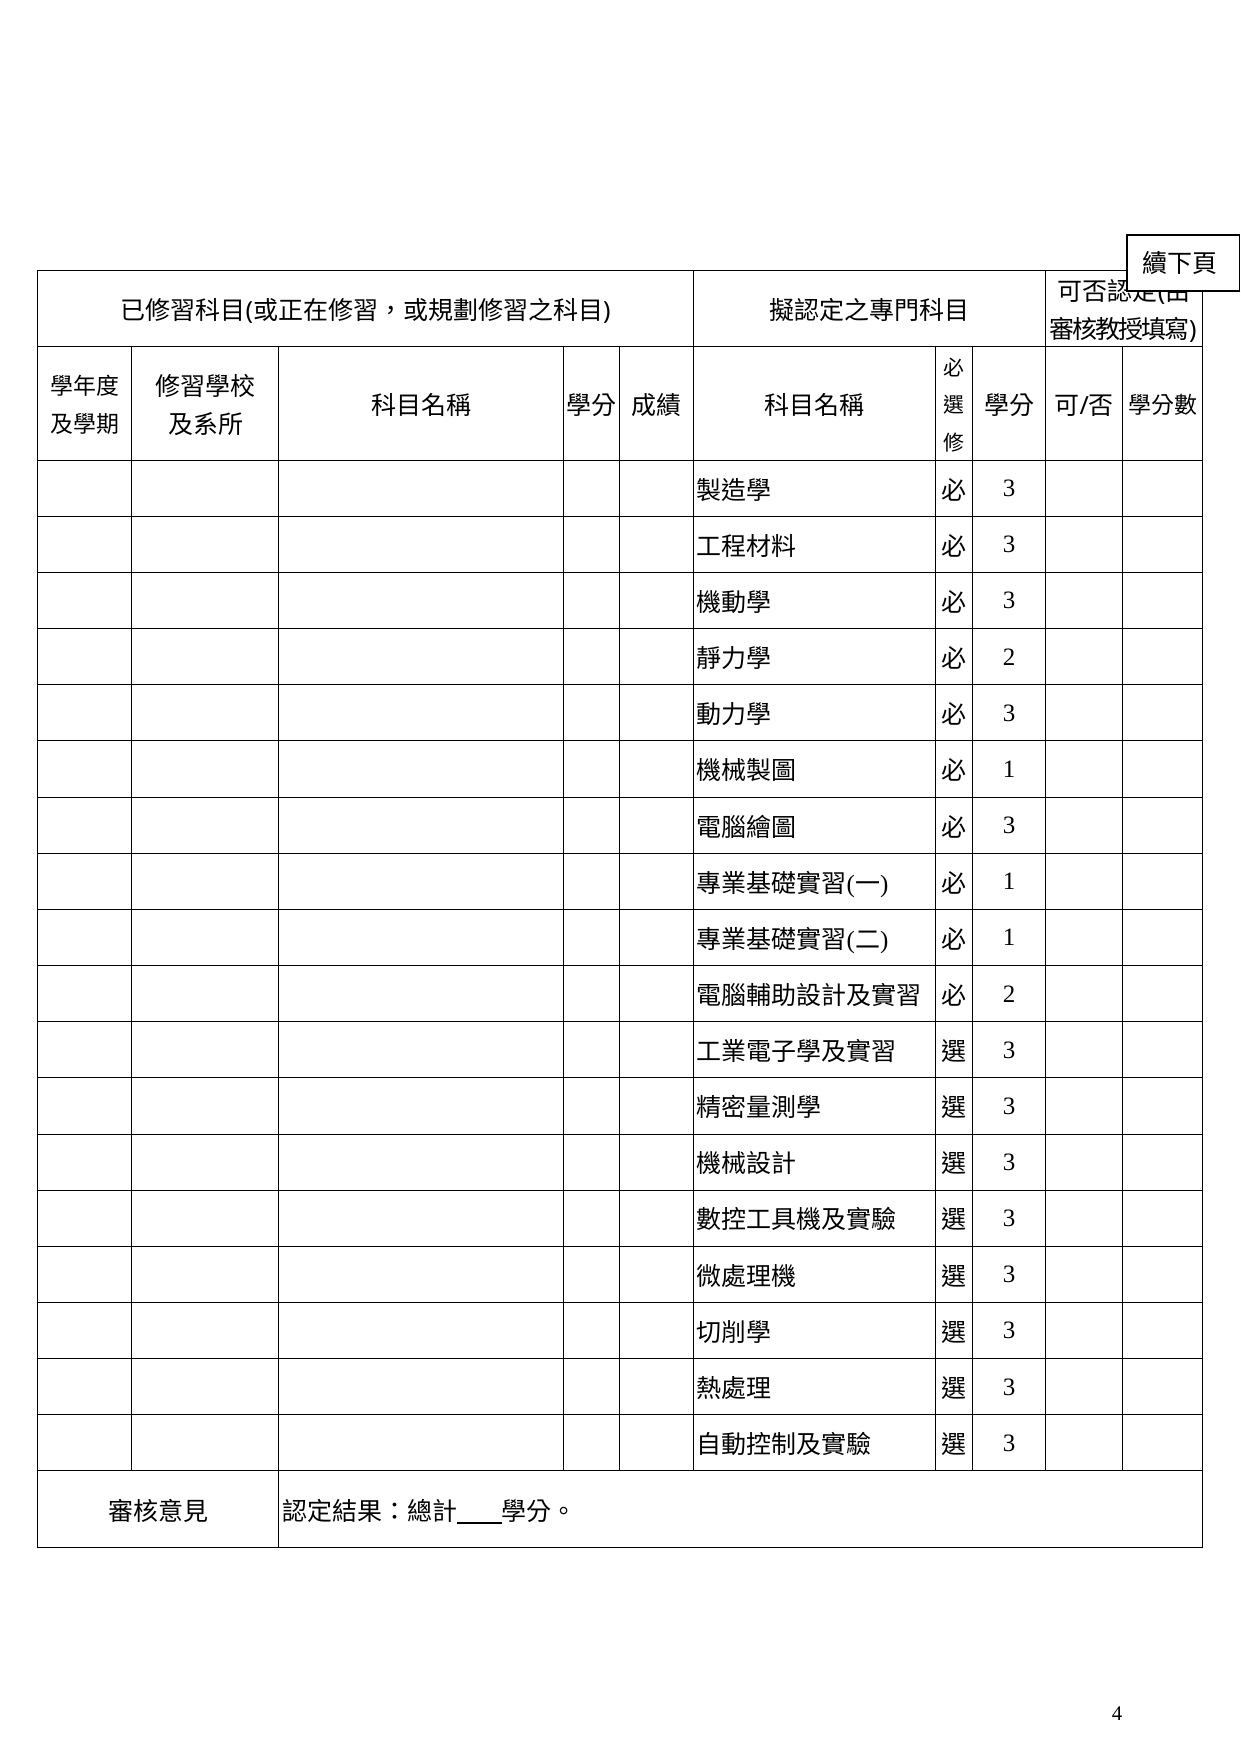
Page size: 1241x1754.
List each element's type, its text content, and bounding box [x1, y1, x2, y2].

table_cell [279, 573, 563, 628]
table_cell [279, 741, 563, 797]
table_cell [279, 1191, 563, 1246]
table_cell [1046, 573, 1122, 628]
table_cell [1123, 573, 1202, 628]
table_header 可否認定(由審核教授填寫) [1046, 271, 1202, 346]
table_cell [38, 1022, 131, 1077]
table_cell [1123, 517, 1202, 572]
table_cell [279, 1247, 563, 1302]
table_cell [1046, 741, 1122, 797]
table_cell [564, 629, 619, 684]
table_cell 必 [936, 685, 972, 740]
table_cell [38, 1191, 131, 1246]
table_cell [1123, 1247, 1202, 1302]
table_cell [38, 798, 131, 853]
text 續下頁 [1143, 243, 1223, 279]
table_cell [1123, 1022, 1202, 1077]
table_cell 3 [973, 1135, 1045, 1189]
table_cell [564, 1135, 619, 1189]
table_cell [132, 741, 278, 797]
table_cell 認定結果：總計 學分。 [279, 1471, 1202, 1547]
table_cell [1123, 1303, 1202, 1358]
table_cell [564, 1415, 619, 1470]
table_cell 審核意見 [38, 1471, 278, 1547]
table_cell [38, 461, 131, 516]
table_cell [564, 461, 619, 516]
table_cell [620, 1247, 693, 1302]
table_cell [132, 517, 278, 572]
table_cell [132, 1303, 278, 1358]
table_cell [38, 1078, 131, 1133]
table_cell [1046, 966, 1122, 1021]
table_cell [279, 854, 563, 909]
table_cell [1123, 741, 1202, 797]
table_cell [279, 517, 563, 572]
table_cell 微處理機 [694, 1247, 935, 1302]
table_cell [564, 1022, 619, 1077]
table_cell 電腦繪圖 [694, 798, 935, 853]
table_cell [564, 517, 619, 572]
table_cell 3 [973, 1191, 1045, 1246]
table_cell 機動學 [694, 573, 935, 628]
table_cell [620, 1078, 693, 1133]
table_cell 自動控制及實驗 [694, 1415, 935, 1470]
table_cell [279, 685, 563, 740]
table_cell 必 [936, 910, 972, 965]
table_cell [132, 1135, 278, 1189]
table_cell 3 [973, 573, 1045, 628]
table_cell 科目名稱 [279, 347, 563, 460]
table_cell 可/否 [1046, 347, 1122, 460]
table_cell [38, 910, 131, 965]
table_cell 學分 [973, 347, 1045, 460]
table_cell 必 [936, 741, 972, 797]
table_cell 學分數 [1123, 347, 1202, 460]
table_cell 製造學 [694, 461, 935, 516]
table_cell [38, 741, 131, 797]
table_cell [620, 461, 693, 516]
table_cell [564, 854, 619, 909]
table_cell 修習學校 及系所 [132, 347, 278, 460]
table_cell 2 [973, 966, 1045, 1021]
table_cell 3 [973, 1359, 1045, 1414]
table_cell [620, 1415, 693, 1470]
table_cell [620, 517, 693, 572]
table_cell [132, 1247, 278, 1302]
table_cell [279, 1303, 563, 1358]
table_cell [1123, 910, 1202, 965]
table_cell 必選修 [936, 347, 972, 460]
table_cell [1123, 1191, 1202, 1246]
table_cell [132, 1191, 278, 1246]
table_cell 必 [936, 461, 972, 516]
table_cell [620, 854, 693, 909]
table_cell [620, 1135, 693, 1189]
table_cell [1046, 798, 1122, 853]
table_cell [564, 966, 619, 1021]
table_cell [38, 573, 131, 628]
table_cell 3 [973, 798, 1045, 853]
table_cell [279, 910, 563, 965]
table_cell 學分 [564, 347, 619, 460]
table_cell 熱處理 [694, 1359, 935, 1414]
table_cell 選 [936, 1359, 972, 1414]
table_cell 電腦輔助設計及實習 [694, 966, 935, 1021]
table_cell 靜力學 [694, 629, 935, 684]
table_cell [1123, 461, 1202, 516]
table_cell [38, 1247, 131, 1302]
table_cell [132, 798, 278, 853]
table_cell [1046, 854, 1122, 909]
table_cell [132, 685, 278, 740]
table_cell [1046, 685, 1122, 740]
table_cell [1046, 1022, 1122, 1077]
table_cell [620, 741, 693, 797]
table_cell 選 [936, 1415, 972, 1470]
table_cell [620, 1022, 693, 1077]
table_cell [620, 1359, 693, 1414]
table_cell 3 [973, 517, 1045, 572]
table_cell 選 [936, 1135, 972, 1189]
table_cell [620, 966, 693, 1021]
table_cell [279, 1415, 563, 1470]
table_cell [38, 1359, 131, 1414]
table_cell 必 [936, 854, 972, 909]
table_cell 3 [973, 1022, 1045, 1077]
table_cell [132, 573, 278, 628]
table_cell [564, 798, 619, 853]
table_cell [620, 798, 693, 853]
table_cell [279, 1359, 563, 1414]
table_cell [38, 1415, 131, 1470]
table_cell 選 [936, 1191, 972, 1246]
table_cell [132, 910, 278, 965]
table_cell [279, 1135, 563, 1189]
table_cell [38, 1135, 131, 1189]
table_cell [279, 461, 563, 516]
table_cell [279, 1022, 563, 1077]
table_cell [1046, 1191, 1122, 1246]
table_cell [564, 1078, 619, 1133]
table_cell [620, 1303, 693, 1358]
table_cell [1123, 1415, 1202, 1470]
table_cell [564, 573, 619, 628]
table_cell 必 [936, 517, 972, 572]
table_cell [132, 629, 278, 684]
table_cell [1123, 854, 1202, 909]
table_cell [564, 685, 619, 740]
table_cell [38, 629, 131, 684]
table_cell 必 [936, 798, 972, 853]
table_cell 機械製圖 [694, 741, 935, 797]
table_cell [564, 1359, 619, 1414]
table_cell 選 [936, 1078, 972, 1133]
table_cell 工業電子學及實習 [694, 1022, 935, 1077]
table_cell [1046, 1247, 1122, 1302]
table_cell 必 [936, 573, 972, 628]
table_cell [620, 685, 693, 740]
table_cell [1046, 1135, 1122, 1189]
table_cell [1046, 1303, 1122, 1358]
table_cell [564, 1303, 619, 1358]
table_cell 3 [973, 685, 1045, 740]
table_cell 1 [973, 741, 1045, 797]
table_cell 動力學 [694, 685, 935, 740]
table_cell [1046, 1415, 1122, 1470]
table_cell [132, 854, 278, 909]
table_cell [38, 685, 131, 740]
table_cell [38, 854, 131, 909]
table_cell [1123, 1078, 1202, 1133]
table_cell 機械設計 [694, 1135, 935, 1189]
table_cell [132, 1415, 278, 1470]
table_cell [279, 798, 563, 853]
table_cell 1 [973, 854, 1045, 909]
table_cell [564, 1191, 619, 1246]
table_header 擬認定之專門科目 [694, 271, 1045, 346]
table_cell 選 [936, 1303, 972, 1358]
table_cell [132, 1078, 278, 1133]
table_cell [564, 910, 619, 965]
table_cell [38, 966, 131, 1021]
table_cell [1046, 1359, 1122, 1414]
table_cell 3 [973, 461, 1045, 516]
table_cell [279, 629, 563, 684]
table_cell [279, 966, 563, 1021]
table_cell [132, 966, 278, 1021]
table_cell [620, 629, 693, 684]
table_cell 專業基礎實習(二) [694, 910, 935, 965]
table_cell [1046, 910, 1122, 965]
table_cell 3 [973, 1247, 1045, 1302]
table_cell [620, 1191, 693, 1246]
table_cell [564, 741, 619, 797]
table_cell [132, 461, 278, 516]
table_cell [1123, 1359, 1202, 1414]
table_cell 科目名稱 [694, 347, 935, 460]
table_cell 學年度及學期 [38, 347, 131, 460]
table_cell [1046, 1078, 1122, 1133]
table_cell [564, 1247, 619, 1302]
table_cell 3 [973, 1078, 1045, 1133]
table_cell [132, 1022, 278, 1077]
table_cell 必 [936, 966, 972, 1021]
table_cell 成績 [620, 347, 693, 460]
table_cell 工程材料 [694, 517, 935, 572]
table_cell 3 [973, 1415, 1045, 1470]
table_cell 必 [936, 629, 972, 684]
table_cell 3 [973, 1303, 1045, 1358]
table_header 已修習科目(或正在修習，或規劃修習之科目) [38, 271, 693, 346]
table_cell [1123, 685, 1202, 740]
table_cell [1046, 517, 1122, 572]
table_cell [1123, 966, 1202, 1021]
table_cell [279, 1078, 563, 1133]
table_cell 選 [936, 1022, 972, 1077]
table_cell [620, 910, 693, 965]
table_cell [1046, 461, 1122, 516]
table_cell [1123, 629, 1202, 684]
table_cell 1 [973, 910, 1045, 965]
table_cell [1123, 1135, 1202, 1189]
table_cell [38, 517, 131, 572]
table_cell [620, 573, 693, 628]
table_cell [1046, 629, 1122, 684]
table_cell 精密量測學 [694, 1078, 935, 1133]
table_cell 專業基礎實習(一) [694, 854, 935, 909]
table_cell 選 [936, 1247, 972, 1302]
table_cell 數控工具機及實驗 [694, 1191, 935, 1246]
table_cell 2 [973, 629, 1045, 684]
table_cell [38, 1303, 131, 1358]
table_cell [132, 1359, 278, 1414]
table_cell [1123, 798, 1202, 853]
table_cell 切削學 [694, 1303, 935, 1358]
